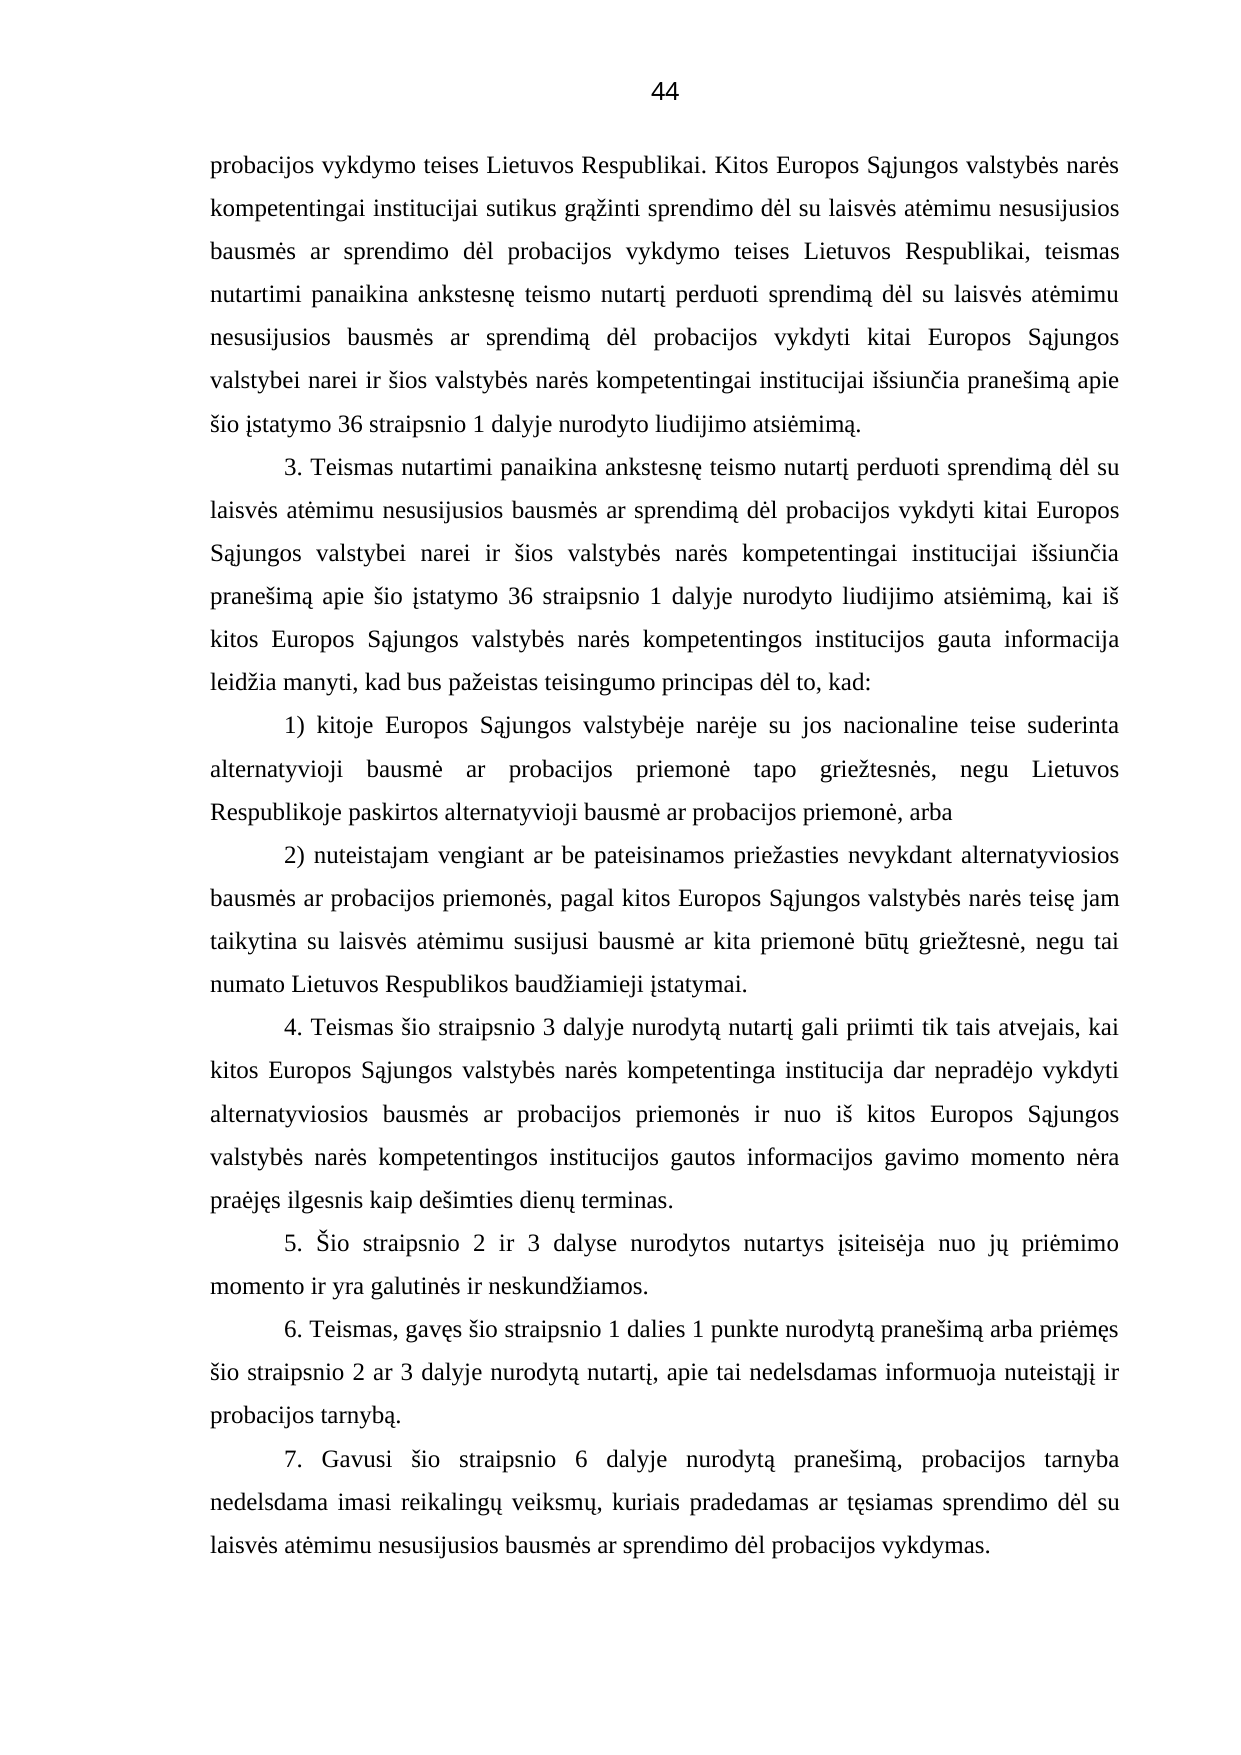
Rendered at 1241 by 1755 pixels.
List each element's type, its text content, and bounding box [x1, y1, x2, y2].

text 2) nuteistajam vengiant ar be pateisinamos priežasties nevykdant alternatyviosios bausmės ar probacijos priemonės, pagal kitos Europos Sąjungos valstybės narės teisę jam taikytina su laisvės atėmimu susijusi bausmė ar kita priemonė būtų griežtesnė, negu tai numato Lietuvos Respublikos baudžiamieji įstatymai. [210, 840, 1120, 998]
text 4. Teismas šio straipsnio 3 dalyje nurodytą nutartį gali priimti tik tais atvejais, kai kitos Europos Sąjungos valstybės narės kompetentinga institucija dar nepradėjo vykdyti alternatyviosios bausmės ar probacijos priemonės ir nuo iš kitos Europos Sąjungos valstybės narės kompetentingos institucijos gautos informacijos gavimo momento nėra praėjęs ilgesnis kaip dešimties dienų terminas. [210, 1012, 1120, 1214]
text 5. Šio straipsnio 2 ir 3 dalyse nurodytos nutartys įsiteisėja nuo jų priėmimo momento ir yra galutinės ir neskundžiamos. [210, 1228, 1120, 1300]
text probacijos vykdymo teises Lietuvos Respublikai. Kitos Europos Sąjungos valstybės narės kompetentingai institucijai sutikus grąžinti sprendimo dėl su laisvės atėmimu nesusijusios bausmės ar sprendimo dėl probacijos vykdymo teises Lietuvos Respublikai, teismas nutartimi panaikina ankstesnę teismo nutartį perduoti sprendimą dėl su laisvės atėmimu nesusijusios bausmės ar sprendimą dėl probacijos vykdyti kitai Europos Sąjungos valstybei narei ir šios valstybės narės kompetentingai institucijai išsiunčia pranešimą apie šio įstatymo 36 straipsnio 1 dalyje nurodyto liudijimo atsiėmimą. [210, 150, 1120, 437]
text 3. Teismas nutartimi panaikina ankstesnę teismo nutartį perduoti sprendimą dėl su laisvės atėmimu nesusijusios bausmės ar sprendimą dėl probacijos vykdyti kitai Europos Sąjungos valstybei narei ir šios valstybės narės kompetentingai institucijai išsiunčia pranešimą apie šio įstatymo 36 straipsnio 1 dalyje nurodyto liudijimo atsiėmimą, kai iš kitos Europos Sąjungos valstybės narės kompetentingos institucijos gauta informacija leidžia manyti, kad bus pažeistas teisingumo principas dėl to, kad: [210, 452, 1120, 696]
text 7. Gavusi šio straipsnio 6 dalyje nurodytą pranešimą, probacijos tarnyba nedelsdama imasi reikalingų veiksmų, kuriais pradedamas ar tęsiamas sprendimo dėl su laisvės atėmimu nesusijusios bausmės ar sprendimo dėl probacijos vykdymas. [210, 1444, 1120, 1559]
text 6. Teismas, gavęs šio straipsnio 1 dalies 1 punkte nurodytą pranešimą arba priėmęs šio straipsnio 2 ar 3 dalyje nurodytą nutartį, apie tai nedelsdamas informuoja nuteistąjį ir probacijos tarnybą. [210, 1314, 1120, 1429]
text 1) kitoje Europos Sąjungos valstybėje narėje su jos nacionaline teise suderinta alternatyvioji bausmė ar probacijos priemonė tapo griežtesnės, negu Lietuvos Respublikoje paskirtos alternatyvioji bausmė ar probacijos priemonė, arba [210, 711, 1120, 826]
